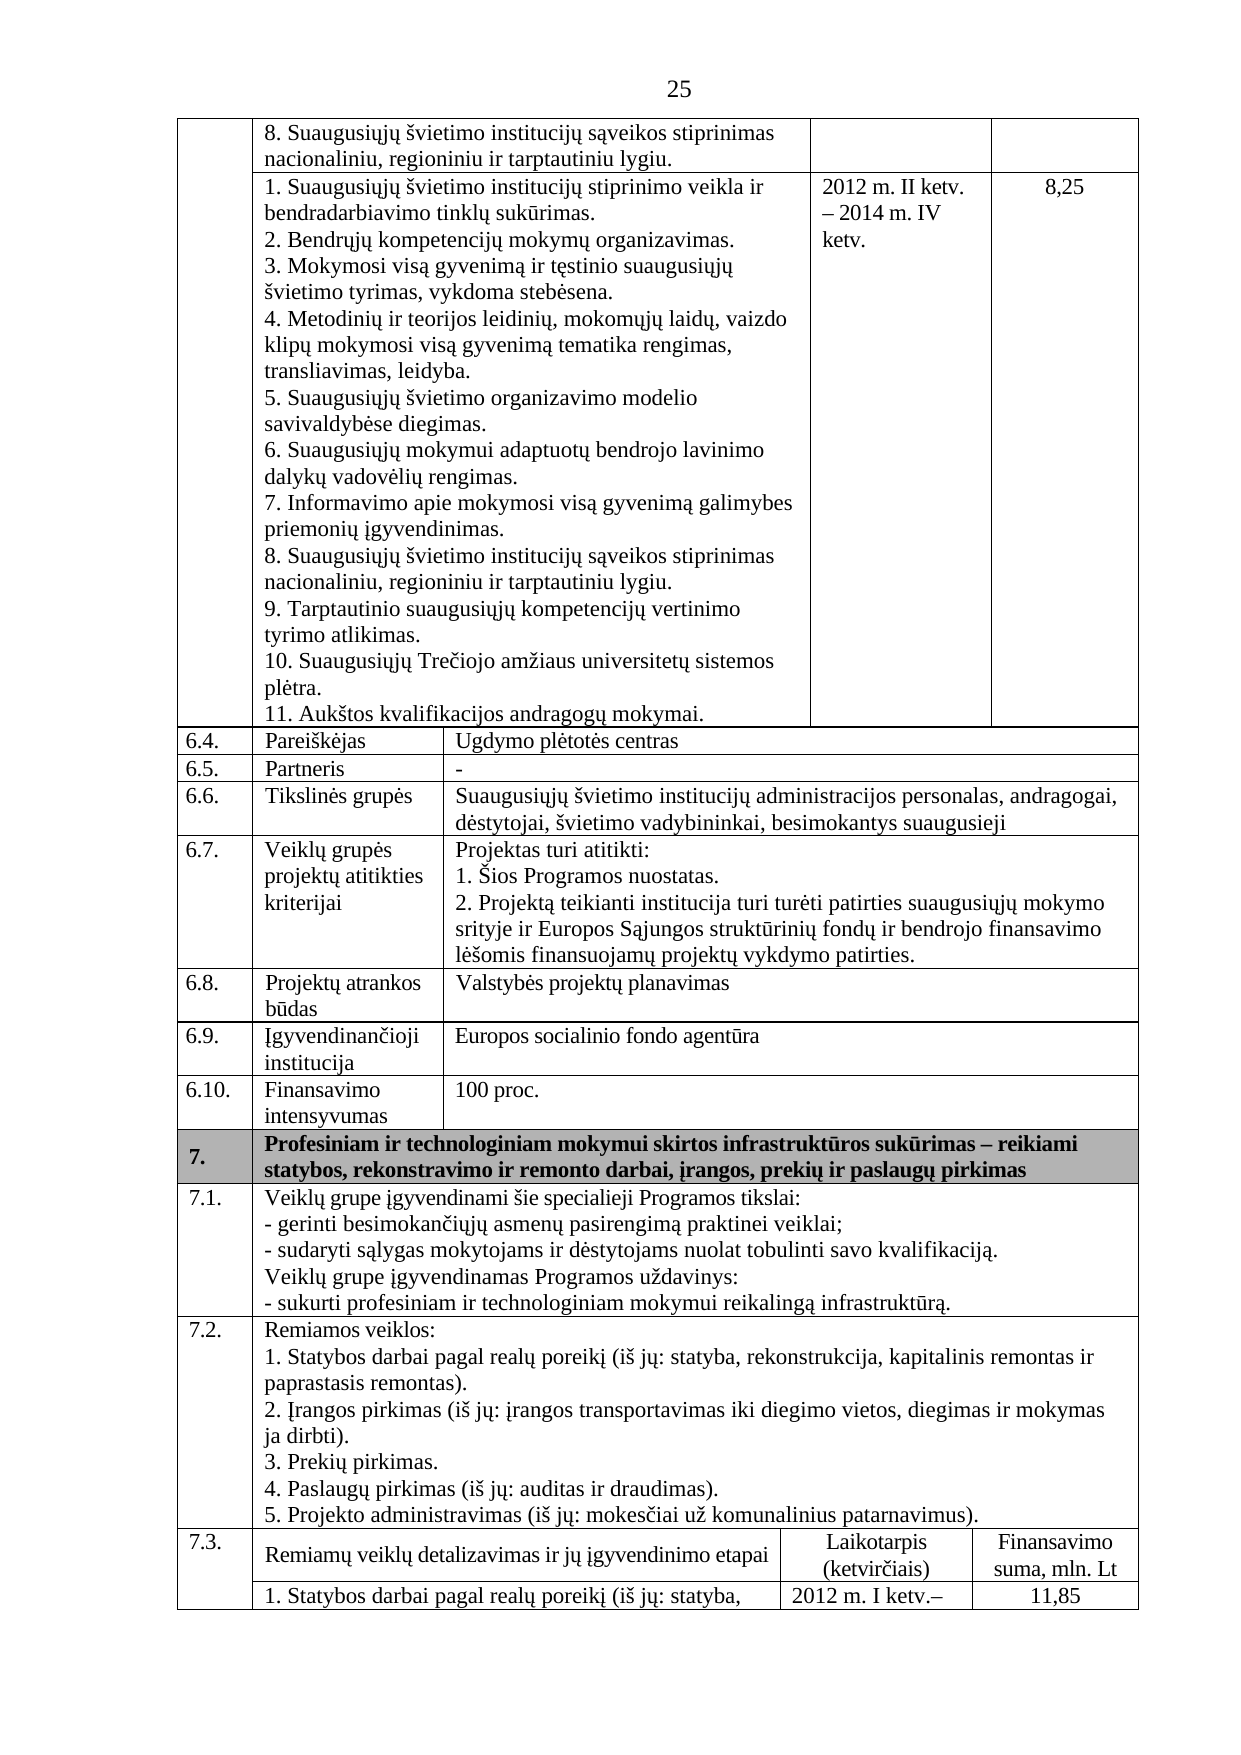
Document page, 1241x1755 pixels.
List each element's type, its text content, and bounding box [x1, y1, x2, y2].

table_cell 7.3. [178, 1529, 252, 1608]
table_cell Remiamos veiklos: 1. Statybos darbai pagal realų poreikį (iš jų: statyba, rekonstrukcija, kapitalinis remontas ir paprastasis remontas). 2. Įrangos pirkimas (iš jų: įrangos transportavimas iki diegimo vietos, diegimas ir mokymas ja dirbti). 3. Prekių pirkimas. 4. Paslaugų pirkimas (iš jų: auditas ir draudimas). 5. Projekto administravimas (iš jų: mokesčiai už komunalinius patarnavimus). [253, 1317, 1138, 1527]
table_cell Įgyvendinančioji institucija [253, 1023, 443, 1075]
table_cell 6.6. [178, 782, 252, 835]
table_cell Valstybės projektų planavimas [444, 969, 1138, 1021]
table_cell 1. Suaugusiųjų švietimo institucijų stiprinimo veikla ir bendradarbiavimo tinklų sukūrimas. 2. Bendrųjų kompetencijų mokymų organizavimas. 3. Mokymosi visą gyvenimą ir tęstinio suaugusiųjų švietimo tyrimas, vykdoma stebėsena. 4. Metodinių ir teorijos leidinių, mokomųjų laidų, vaizdo klipų mokymosi visą gyvenimą tematika rengimas, transliavimas, leidyba. 5. Suaugusiųjų švietimo organizavimo modelio savivaldybėse diegimas. 6. Suaugusiųjų mokymui adaptuotų bendrojo lavinimo dalykų vadovėlių rengimas. 7. Informavimo apie mokymosi visą gyvenimą galimybes priemonių įgyvendinimas. 8. Suaugusiųjų švietimo institucijų sąveikos stiprinimas nacionaliniu, regioniniu ir tarptautiniu lygiu. 9. Tarptautinio suaugusiųjų kompetencijų vertinimo tyrimo atlikimas. 10. Suaugusiųjų Trečiojo amžiaus universitetų sistemos plėtra. 11. Aukštos kvalifikacijos andragogų mokymai. [253, 173, 810, 726]
table_cell 1. Statybos darbai pagal realų poreikį (iš jų: statyba, [253, 1582, 780, 1608]
table_cell Remiamų veiklų detalizavimas ir jų įgyvendinimo etapai [253, 1529, 780, 1581]
table_cell Europos socialinio fondo agentūra [444, 1023, 1138, 1075]
table_cell 7.2. [178, 1317, 252, 1527]
table_cell 100 proc. [444, 1076, 1138, 1129]
table_cell Partneris [253, 755, 443, 781]
table_cell Veiklų grupės projektų atitikties kriterijai [253, 836, 443, 968]
table_cell 6.5. [178, 755, 252, 781]
table_cell [811, 119, 991, 172]
table_cell 7.1. [178, 1184, 252, 1316]
table_cell Tikslinės grupės [253, 782, 443, 835]
table_cell 6.9. [178, 1023, 252, 1075]
table_cell 2012 m. II ketv. – 2014 m. IV ketv. [811, 173, 991, 726]
table_cell [178, 119, 252, 726]
table_cell 6.10. [178, 1076, 252, 1129]
table_cell 6.4. [178, 728, 252, 754]
table_cell 7. [178, 1130, 252, 1183]
table_cell Laikotarpis (ketvirčiais) [781, 1529, 972, 1581]
table_cell Suaugusiųjų švietimo institucijų administracijos personalas, andragogai, dėstytojai, švietimo vadybininkai, besimokantys suaugusieji [444, 782, 1138, 835]
table_cell 8. Suaugusiųjų švietimo institucijų sąveikos stiprinimas nacionaliniu, regioniniu ir tarptautiniu lygiu. [253, 119, 810, 172]
table_cell 8,25 [992, 173, 1138, 726]
table_cell 6.8. [178, 969, 252, 1021]
table_cell 11,85 [973, 1582, 1138, 1608]
table_cell Finansavimo suma, mln. Lt [973, 1529, 1138, 1581]
table_cell 6.7. [178, 836, 252, 968]
table_cell Projektų atrankos būdas [253, 969, 443, 1021]
table_cell Profesiniam ir technologiniam mokymui skirtos infrastruktūros sukūrimas – reikiami statybos, rekonstravimo ir remonto darbai, įrangos, prekių ir paslaugų pirkimas [253, 1130, 1138, 1183]
table_cell Ugdymo plėtotės centras [444, 728, 1138, 754]
table_cell - [444, 755, 1138, 781]
table_cell Pareiškėjas [253, 728, 443, 754]
table_cell 2012 m. I ketv.– [781, 1582, 972, 1608]
table_cell Veiklų grupe įgyvendinami šie specialieji Programos tikslai: - gerinti besimokančiųjų asmenų pasirengimą praktinei veiklai; - sudaryti sąlygas mokytojams ir dėstytojams nuolat tobulinti savo kvalifikaciją. Veiklų grupe įgyvendinamas Programos uždavinys: - sukurti profesiniam ir technologiniam mokymui reikalingą infrastruktūrą. [253, 1184, 1138, 1316]
table_cell [992, 119, 1138, 172]
table_cell Finansavimo intensyvumas [253, 1076, 443, 1129]
table_cell Projektas turi atitikti: 1. Šios Programos nuostatas. 2. Projektą teikianti institucija turi turėti patirties suaugusiųjų mokymo srityje ir Europos Sąjungos struktūrinių fondų ir bendrojo finansavimo lėšomis finansuojamų projektų vykdymo patirties. [444, 836, 1138, 968]
